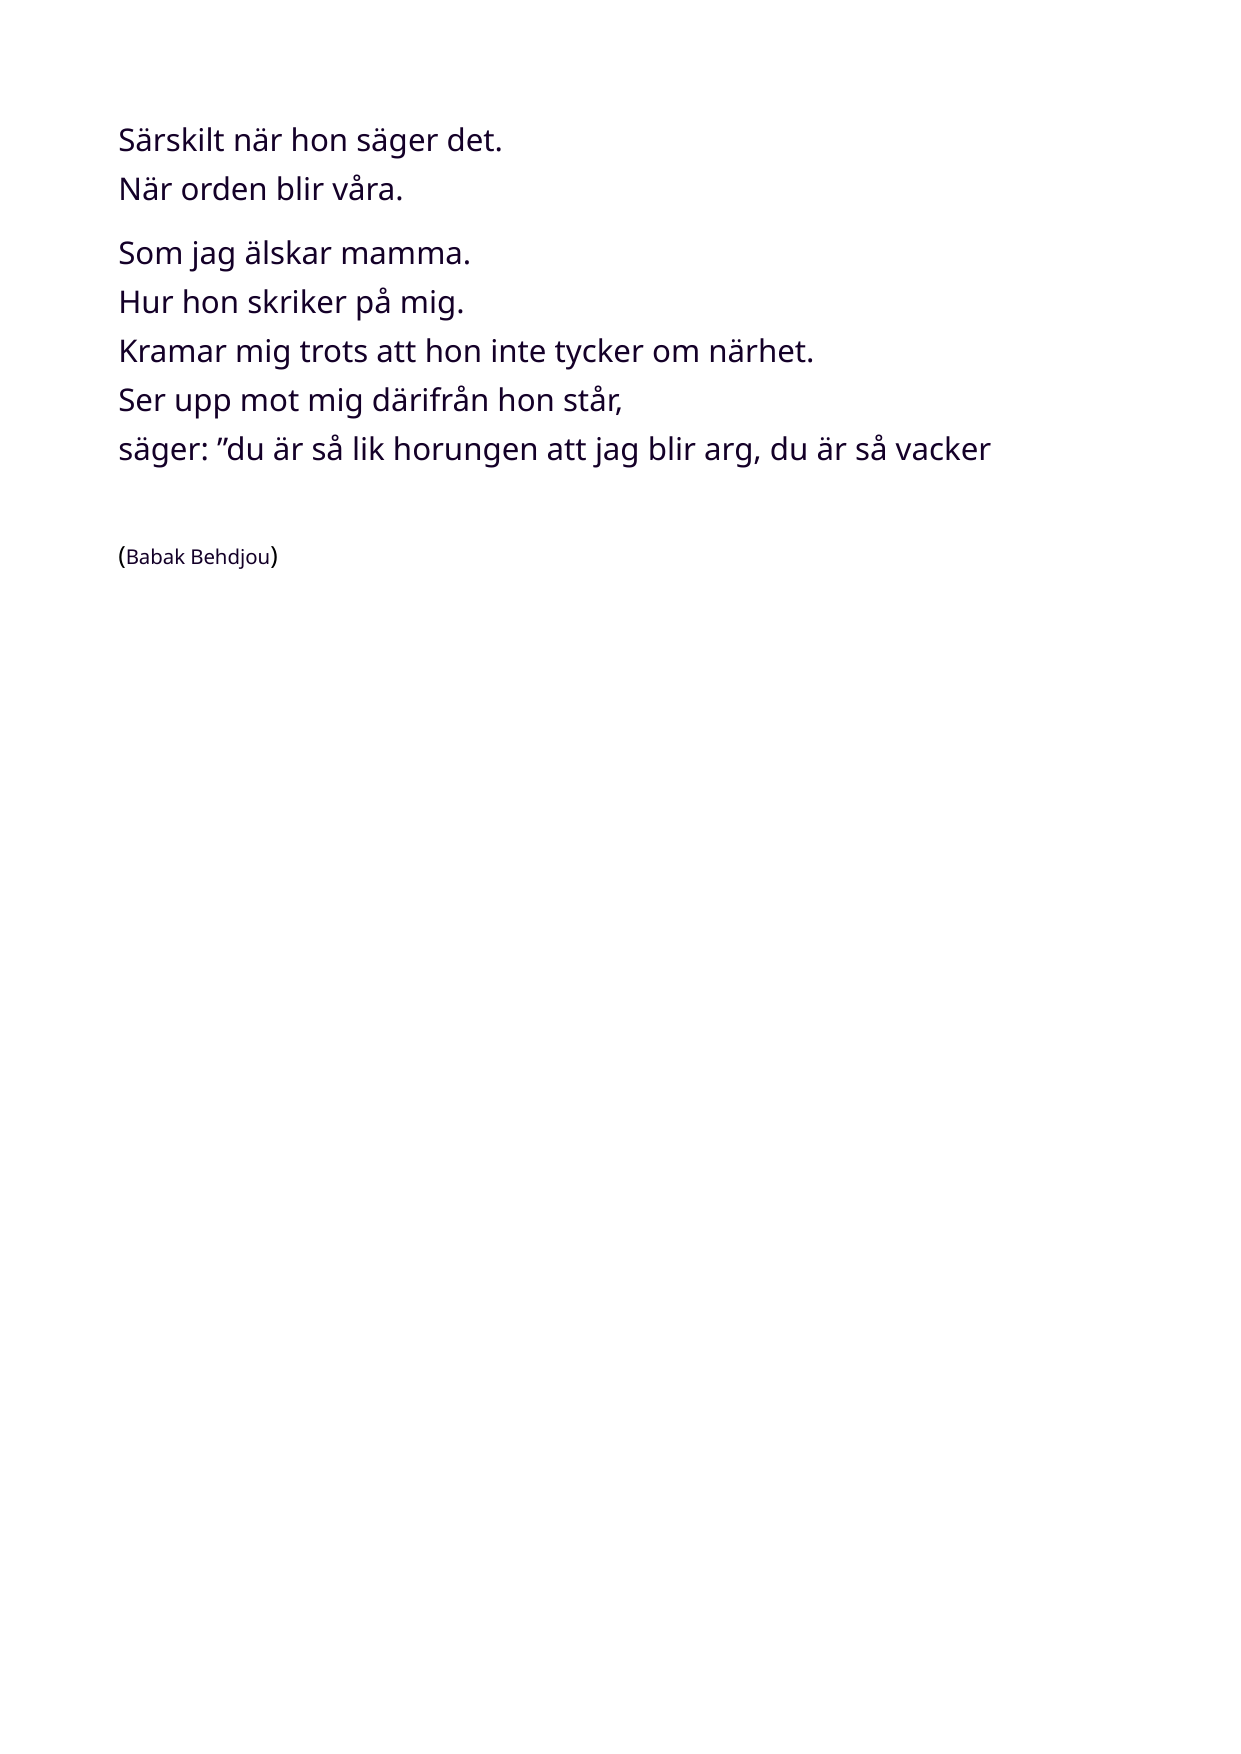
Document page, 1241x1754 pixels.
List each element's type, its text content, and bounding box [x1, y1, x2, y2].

text Särskilt när hon säger det. När orden blir våra. [118, 118, 1122, 210]
text (Babak Behdjou) [118, 538, 1122, 572]
text Som jag älskar mamma. Hur hon skriker på mig. Kramar mig trots att hon inte tycker om närhet. Ser upp mot mig därifrån hon står, säger: ”du är så lik horungen att jag blir arg, du är så vacker [118, 231, 1122, 469]
